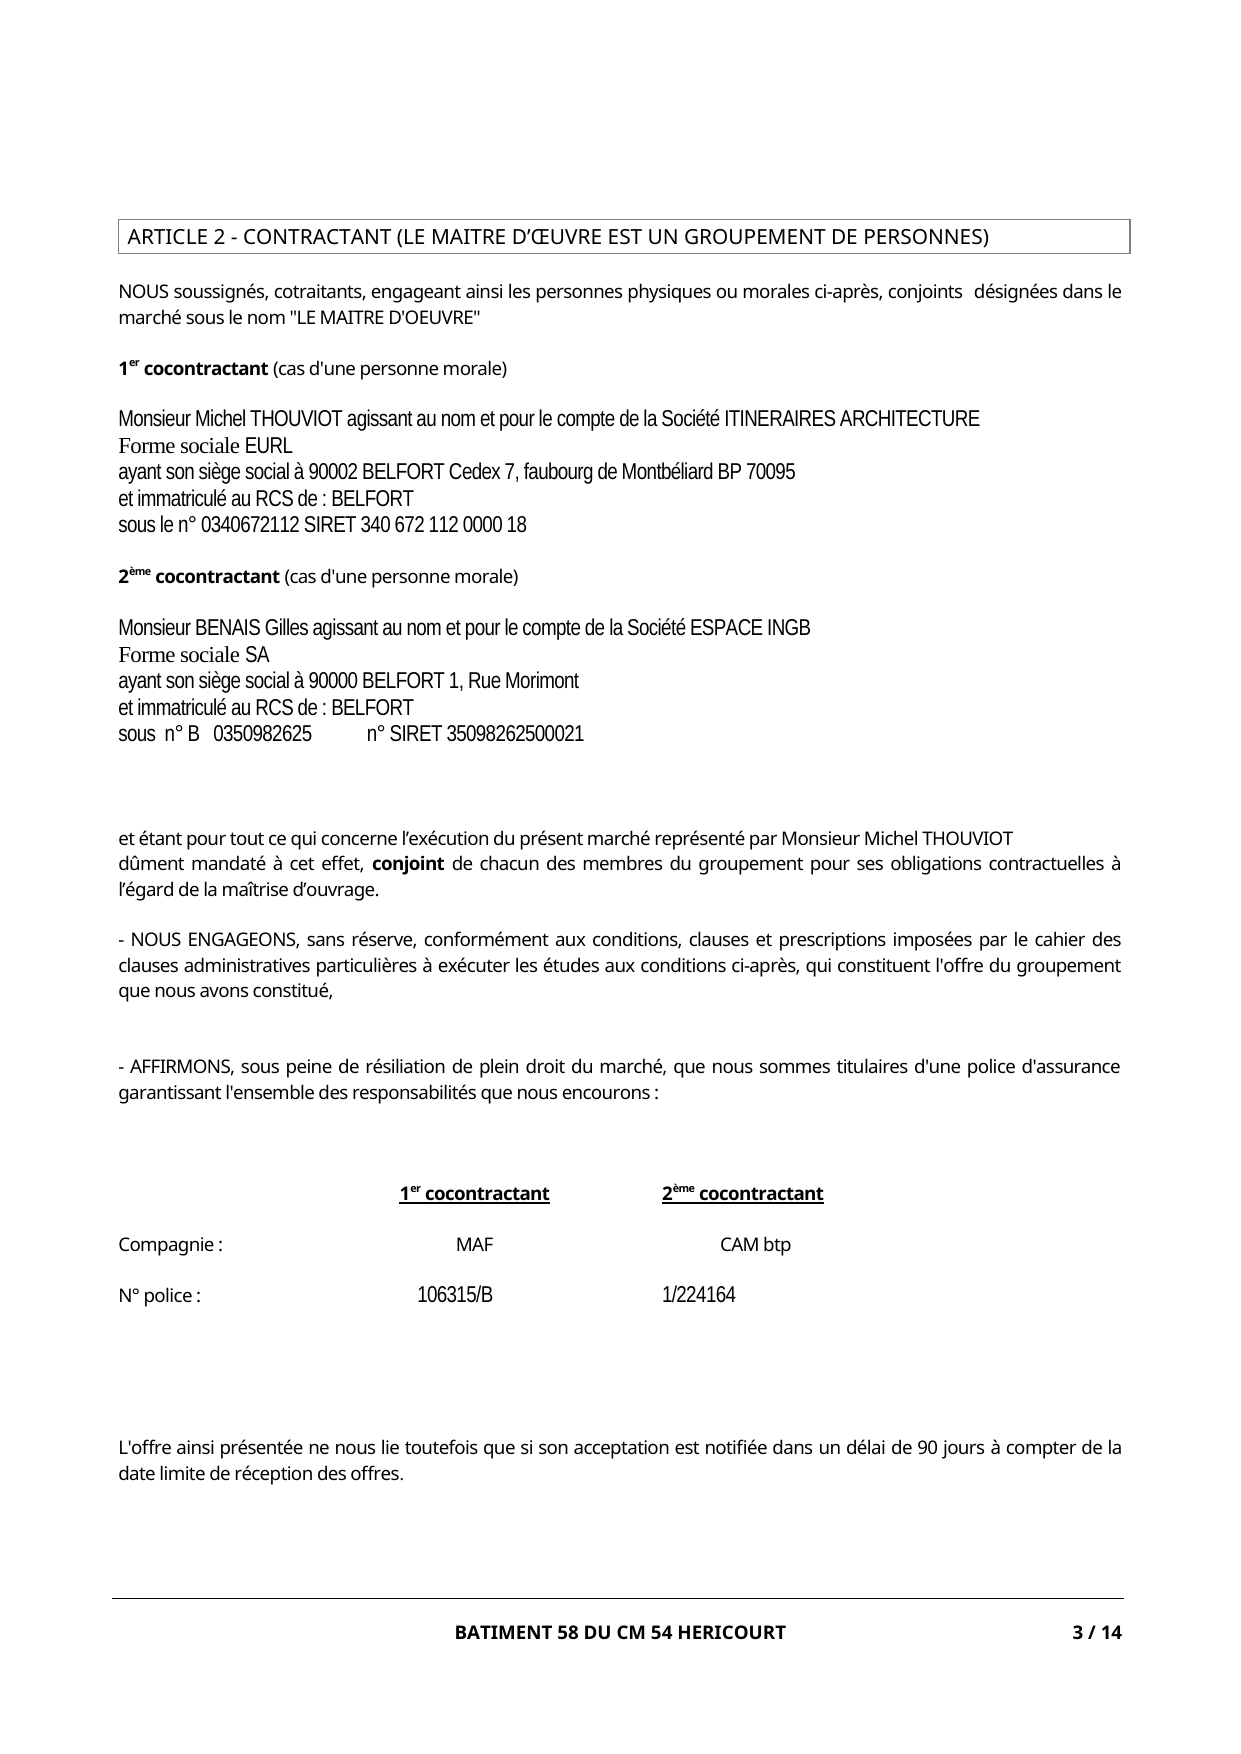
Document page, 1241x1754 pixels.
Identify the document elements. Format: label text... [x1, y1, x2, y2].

text N° police : 106315/B 1/224164 [118, 1281, 1122, 1308]
text 2ème cocontractant (cas d'une personne morale) [118, 564, 1122, 589]
text sous n° B 0350982625 n° SIRET 35098262500021 [118, 720, 1152, 746]
text Forme sociale EURL [118, 432, 1152, 458]
text ayant son siège social à 90002 BELFORT Cedex 7, faubourg de Montbéliard BP 70095 [118, 458, 1152, 484]
text 1er cocontractant 2ème cocontractant [118, 1180, 1122, 1206]
text dûment mandaté à cet effet, conjoint de chacun des membres du groupement pour ses obligations contractuelles à l’égard de la maîtrise d’ouvrage. [118, 851, 1122, 902]
text - AFFIRMONS, sous peine de résiliation de plein droit du marché, que nous sommes titulaires d'une police d'assurance garantissant l'ensemble des responsabilités que nous encourons : [118, 1054, 1122, 1105]
text et immatriculé au RCS de : BELFORT [118, 484, 1152, 511]
text NOUS soussignés, cotraitants, engageant ainsi les personnes physiques ou morales ci-après, conjoints désignées dans le marché sous le nom "LE MAITRE D'OEUVRE" [118, 279, 1122, 330]
text sous le n° 0340672112 SIRET 340 672 112 0000 18 [118, 511, 1152, 537]
text ayant son siège social à 90000 BELFORT 1, Rue Morimont [118, 667, 1152, 693]
text Monsieur BENAIS Gilles agissant au nom et pour le compte de la Société ESPACE INGB [118, 614, 1152, 641]
text - NOUS ENGAGEONS, sans réserve, conformément aux conditions, clauses et prescriptions imposées par le cahier des clauses administratives particulières à exécuter les études aux conditions ci-après, qui constituent l'offre du groupement que nous avons constitué, [118, 927, 1122, 1003]
text Monsieur Michel THOUVIOT agissant au nom et pour le compte de la Société ITINERAIRES ARCHITECTURE [118, 405, 1152, 432]
text et immatriculé au RCS de : BELFORT [118, 693, 1152, 720]
text Forme sociale SA [118, 641, 1152, 667]
text L'offre ainsi présentée ne nous lie toutefois que si son acceptation est notifiée dans un délai de 90 jours à compter de la date limite de réception des offres. [118, 1434, 1122, 1485]
text et étant pour tout ce qui concerne l’exécution du présent marché représenté par Monsieur Michel THOUVIOT [118, 825, 1152, 851]
text ARTICLE 2 - CONTRACTANT (LE MAITRE D’ŒUVRE EST UN GROUPEMENT DE PERSONNES) [119, 220, 1129, 253]
text Compagnie : MAF CAM btp [118, 1231, 1122, 1256]
text 1er cocontractant (cas d'une personne morale) [118, 355, 1122, 380]
